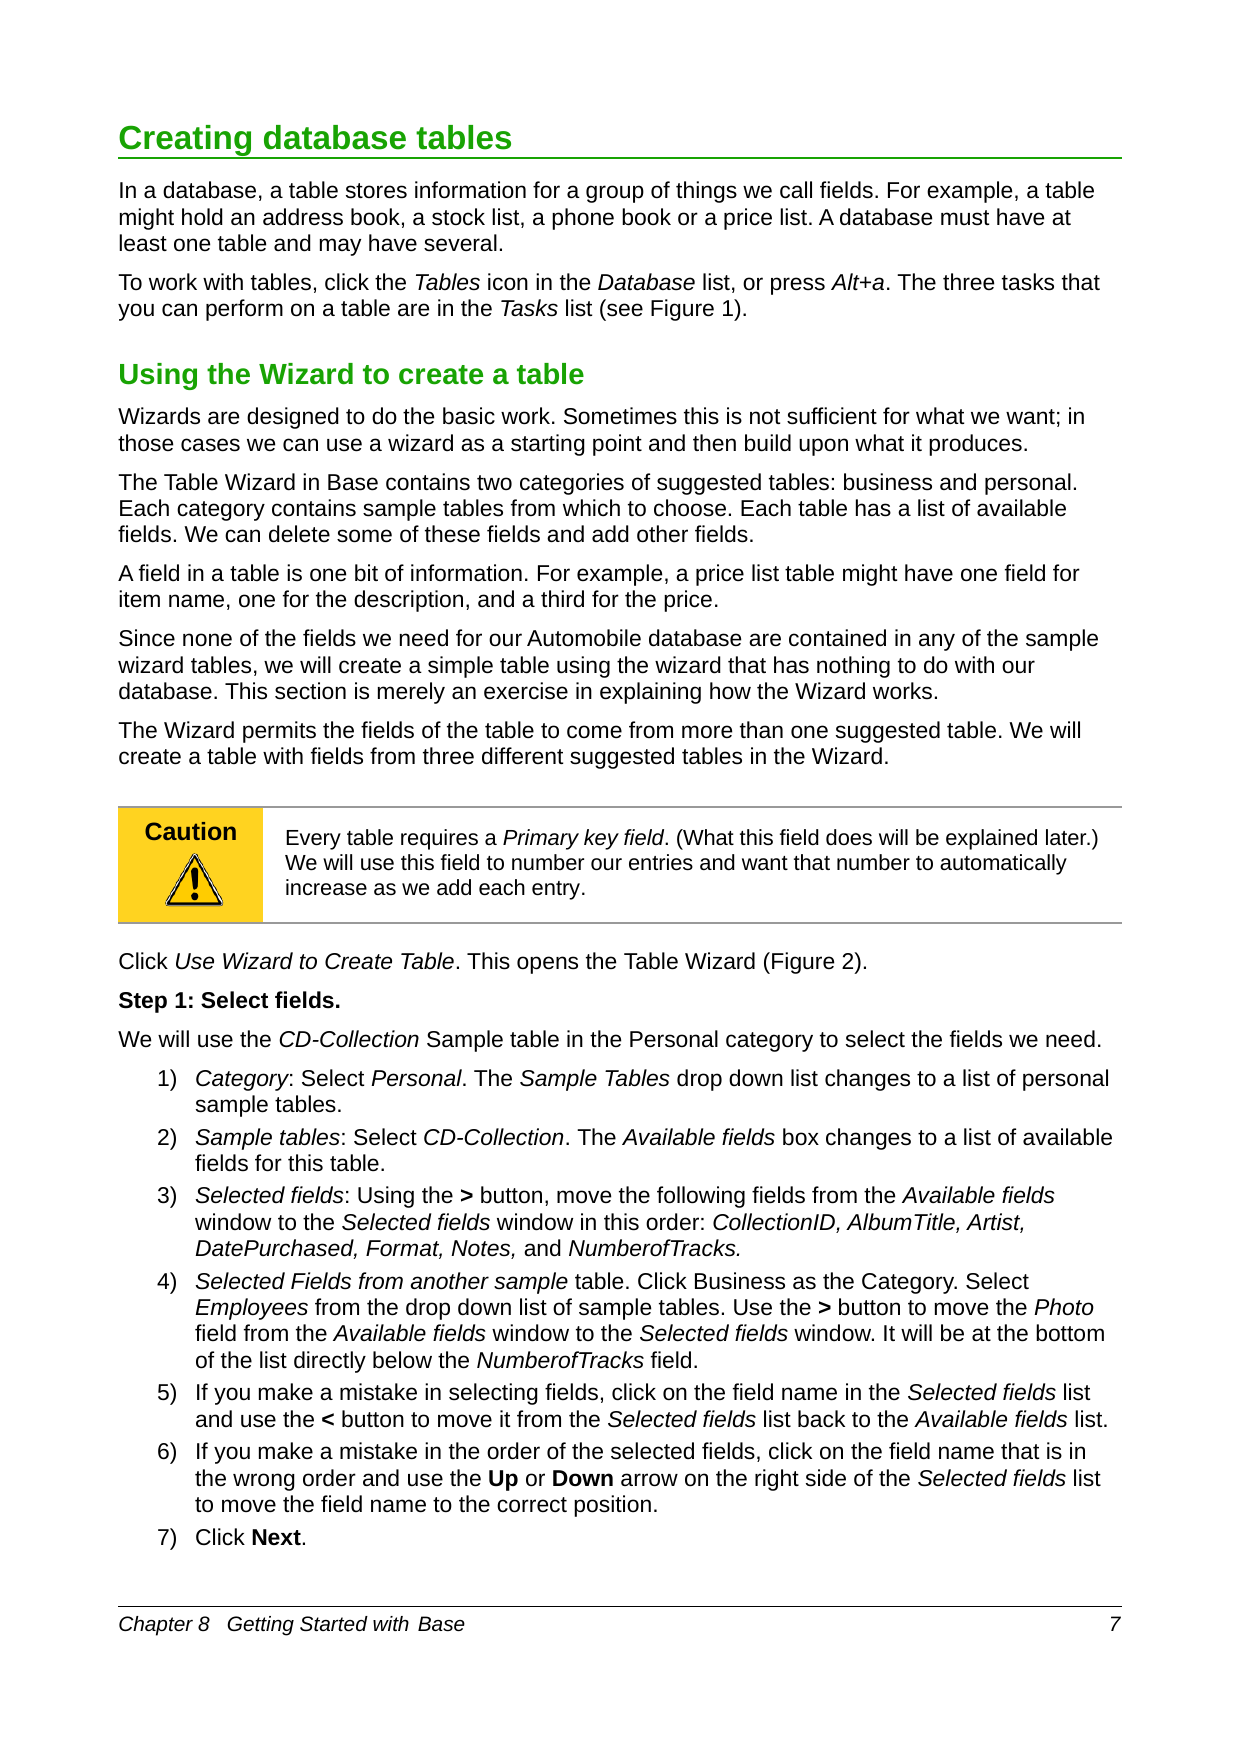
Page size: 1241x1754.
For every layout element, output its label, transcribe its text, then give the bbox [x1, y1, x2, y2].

text Step 1: Select fields. [118, 987, 1122, 1013]
table_header Every table requires a Primary key field. (What this field does will be explained later.) We will use this field to number our entries and want that number to automatically increase as we add each entry. [264, 808, 1122, 922]
text A field in a table is one bit of information. For example, a price list table might have one field for item name, one for the description, and a third for the price. [118, 560, 1122, 613]
subtitle Creating database tables [118, 118, 1122, 157]
list Selected Fields from another sample table. Click Business as the Category. Select Employees from the drop down list of sample tables. Use the > button to move the Photo field from the Available fields window to the Selected fields window. It will be at the bottom of the list directly below the NumberofTracks field. [177, 1268, 1122, 1373]
list Category: Select Personal. The Sample Tables drop down list changes to a list of personal sample tables. [177, 1064, 1122, 1117]
text Click Use Wizard to Create Table. This opens the Table Wizard (Figure 2). [118, 948, 1122, 974]
text To work with tables, click the Tables icon in the Database list, or press Alt+a. The three tasks that you can perform on a table are in the Tasks list (see Figure 1). [118, 269, 1122, 322]
picture [161, 849, 227, 910]
text Wizards are designed to do the basic work. Sometimes this is not sufficient for what we want; in those cases we can use a wizard as a starting point and then build upon what it produces. [118, 403, 1122, 456]
list Click Next. [177, 1524, 1122, 1550]
text In a database, a table stores information for a group of things we call fields. For example, a table might hold an address book, a stock list, a phone book or a price list. A database must have at least one table and may have several. [118, 177, 1122, 257]
list Selected fields: Using the > button, move the following fields from the Available fields window to the Selected fields window in this order: CollectionID, AlbumTitle, Artist, DatePurchased, Format, Notes, and NumberofTracks. [177, 1182, 1122, 1261]
list If you make a mistake in the order of the selected fields, click on the field name that is in the wrong order and use the Up or Down arrow on the right side of the Selected fields list to move the field name to the correct position. [177, 1438, 1122, 1517]
text The Table Wizard in Base contains two categories of suggested tables: business and personal. Each category contains sample tables from which to choose. Each table has a list of available fields. We can delete some of these fields and add other fields. [118, 468, 1122, 547]
text The Wizard permits the fields of the table to come from more than one suggested table. We will create a table with fields from three different suggested tables in the Wizard. [118, 717, 1122, 769]
list If you make a mistake in selecting fields, click on the field name in the Selected fields list and use the < button to move it from the Selected fields list back to the Available fields list. [177, 1379, 1122, 1432]
text Since none of the fields we need for our Automobile database are contained in any of the sample wizard tables, we will create a simple table using the wizard that has nothing to do with our database. This section is merely an exercise in explaining how the Wizard works. [118, 625, 1122, 704]
text We will use the CD-Collection Sample table in the Personal category to select the fields we need. [118, 1026, 1122, 1052]
list Sample tables: Select CD-Collection. The Available fields box changes to a list of available fields for this table. [177, 1123, 1122, 1176]
subtitle Using the Wizard to create a table [118, 357, 1122, 391]
table_header Caution [118, 808, 263, 922]
